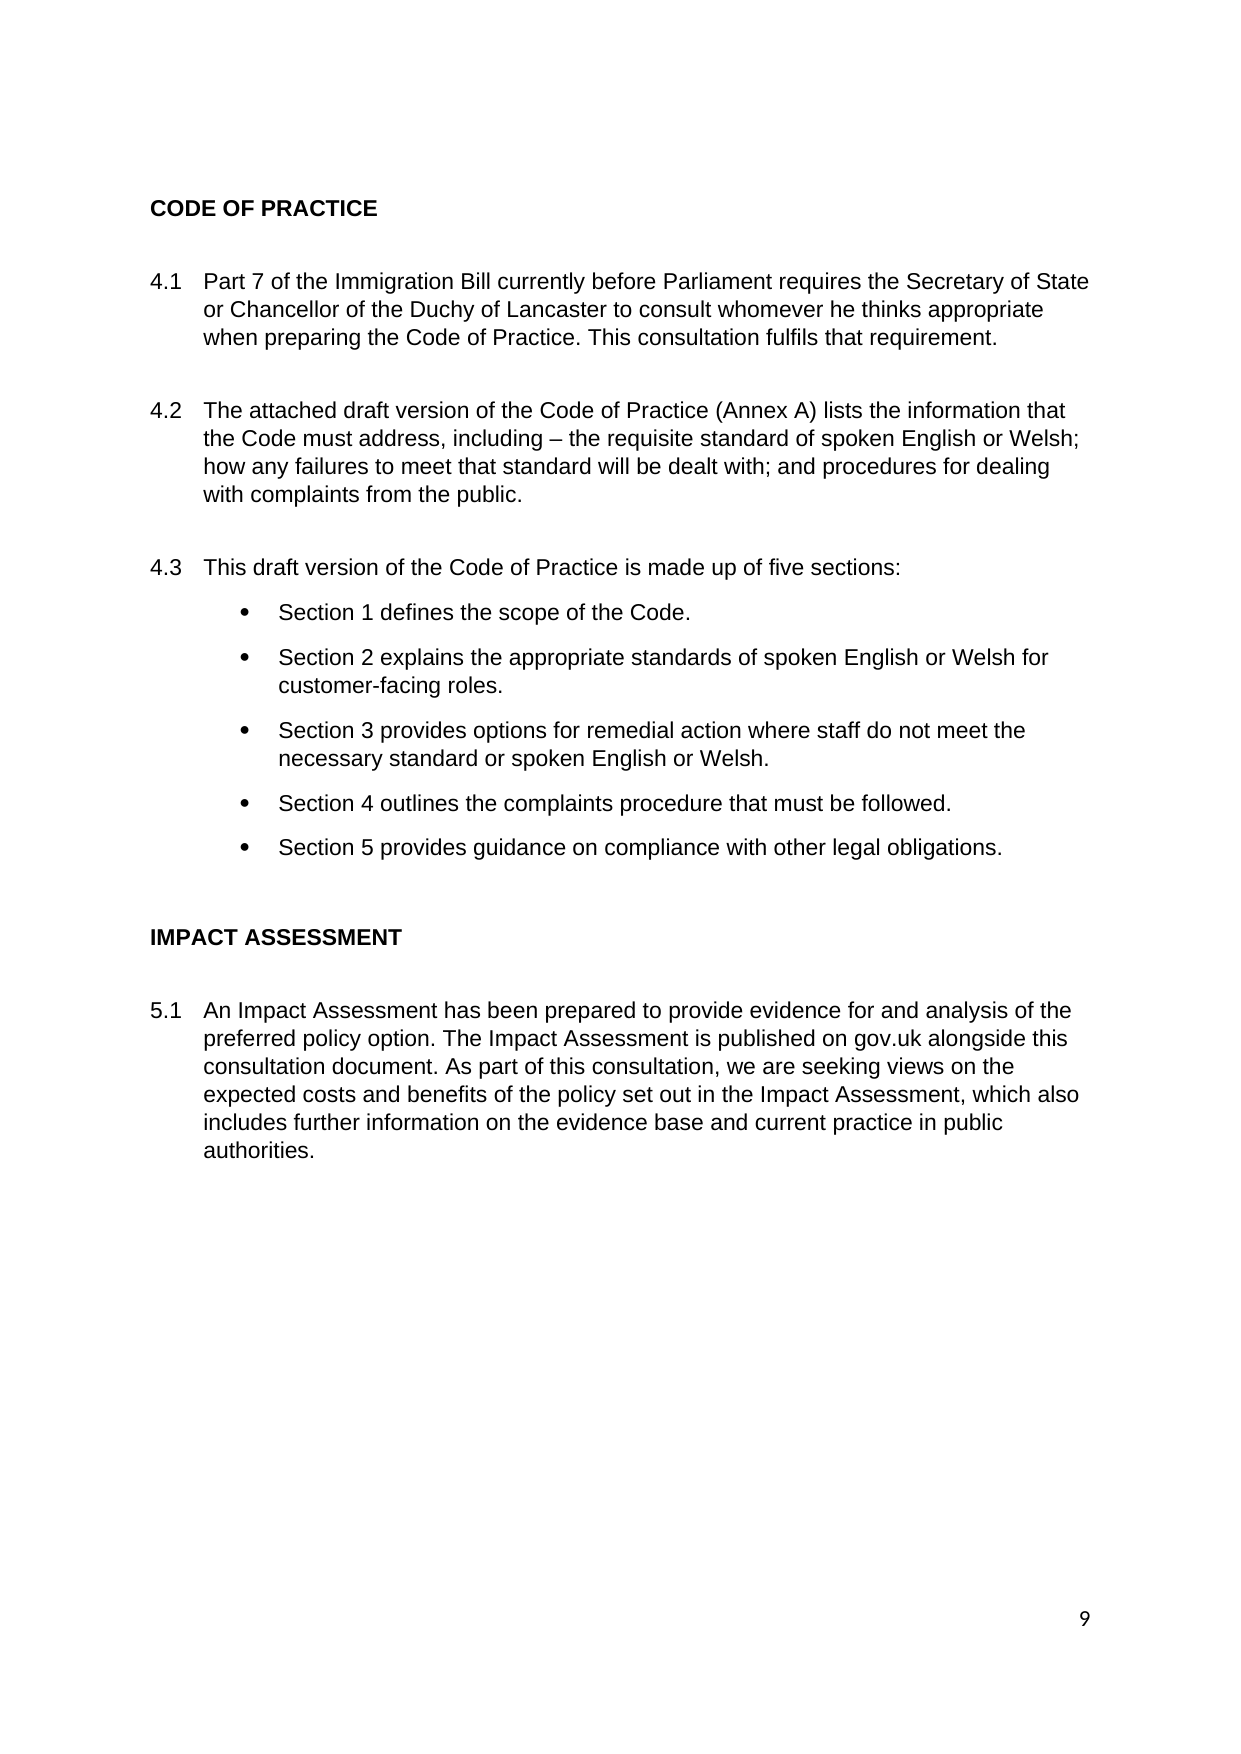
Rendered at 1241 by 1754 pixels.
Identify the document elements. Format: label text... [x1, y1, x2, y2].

text CODE OF PRACTICE [150, 195, 1090, 249]
list Section 2 explains the appropriate standards of spoken English or Welsh for customer-facing roles. [241, 644, 1090, 698]
list Section 3 provides options for remedial action where staff do not meet the necessary standard or spoken English or Welsh. [241, 717, 1090, 771]
list Section 5 provides guidance on compliance with other legal obligations. [241, 834, 1090, 861]
list Section 1 defines the scope of the Code. [241, 599, 1090, 625]
list This draft version of the Code of Practice is made up of five sections: [150, 554, 1090, 581]
list Part 7 of the Immigration Bill currently before Parliament requires the Secretary of State or Chancellor of the Duchy of Lancaster to consult whomever he thinks appropriate when preparing the Code of Practice. This consultation fulfils that requirement. [150, 268, 1090, 378]
text IMPACT ASSESSMENT [150, 924, 1090, 978]
list An Impact Assessment has been prepared to provide evidence for and analysis of the preferred policy option. The Impact Assessment is published on gov.uk alongside this consultation document. As part of this consultation, we are seeking views on the expected costs and benefits of the policy set out in the Impact Assessment, which also includes further information on the evidence base and current practice in public authorities. [150, 997, 1090, 1164]
list The attached draft version of the Code of Practice (Annex A) lists the information that the Code must address, including – the requisite standard of spoken English or Welsh; how any failures to meet that standard will be dealt with; and procedures for dealing with complaints from the public. [150, 397, 1090, 536]
list Section 4 outlines the complaints procedure that must be followed. [241, 789, 1090, 816]
